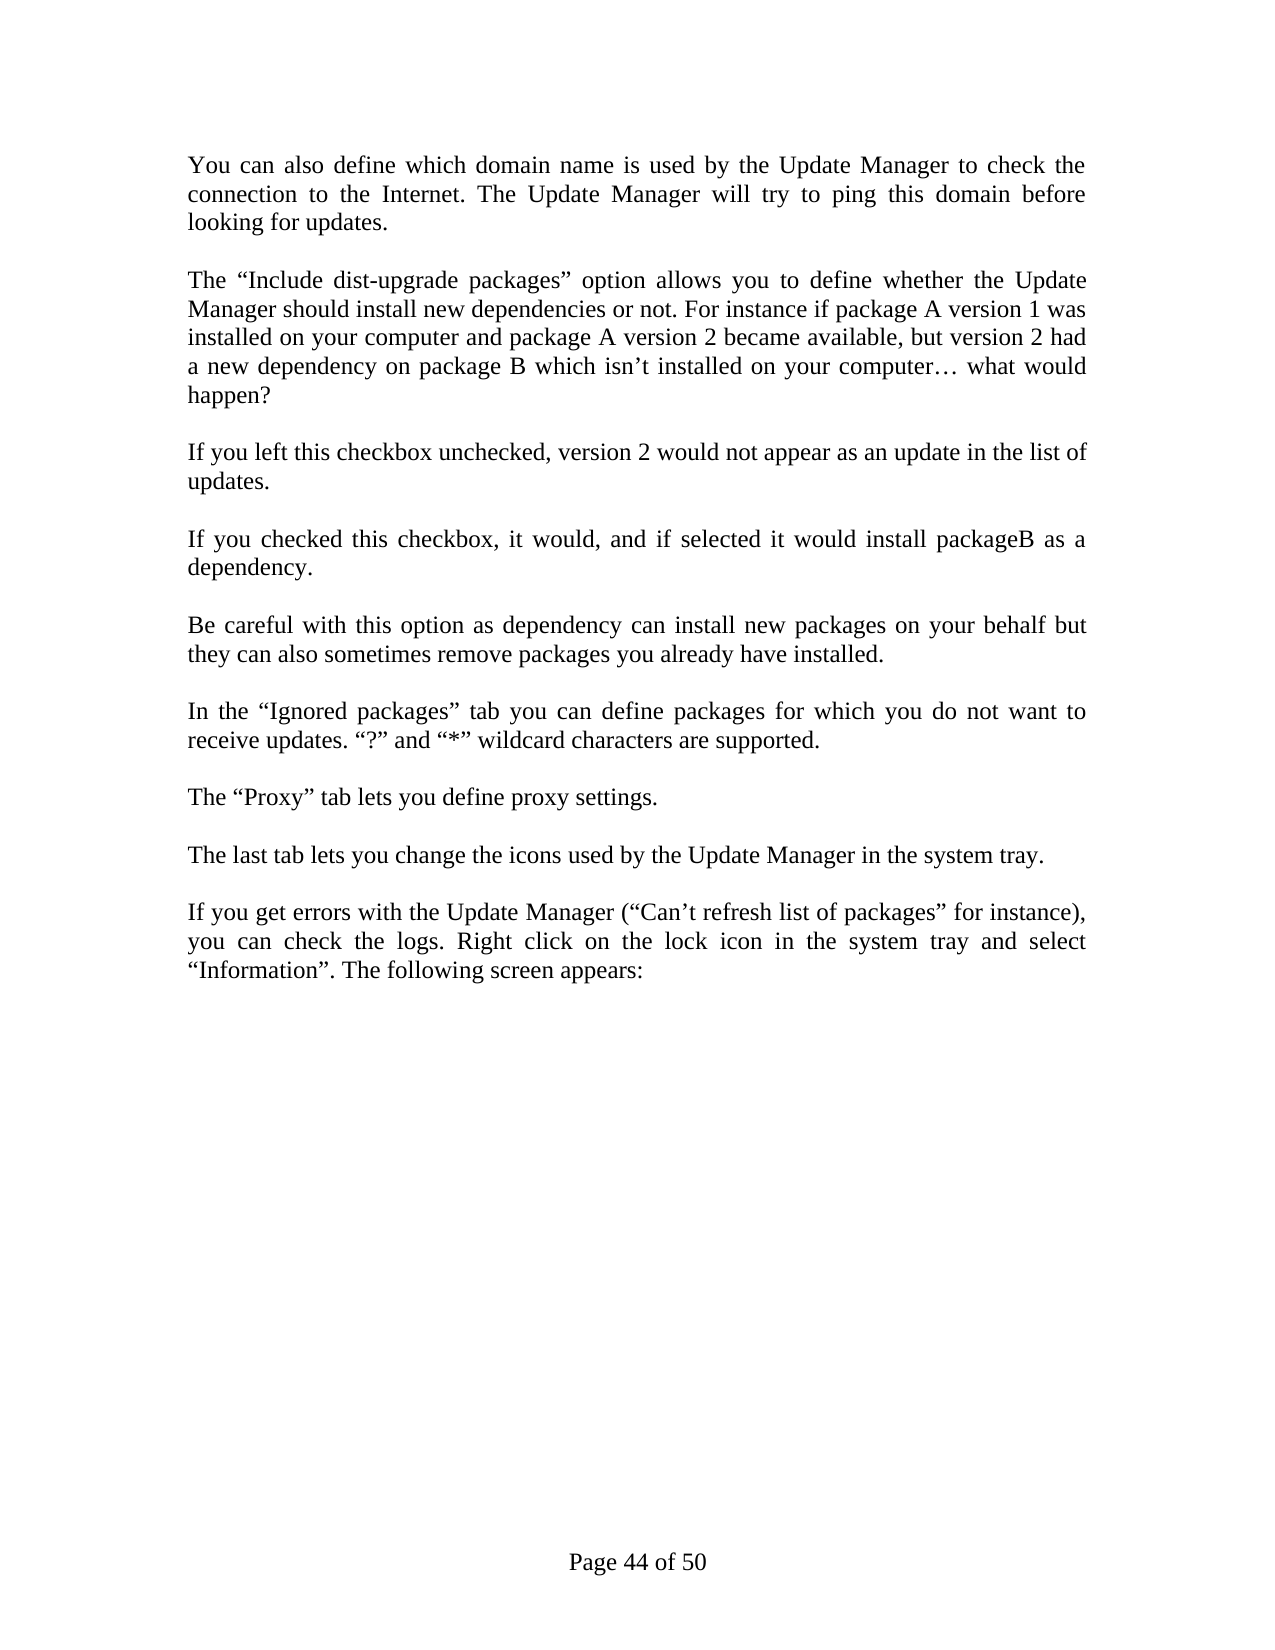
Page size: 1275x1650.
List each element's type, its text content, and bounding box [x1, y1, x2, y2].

text The “Include dist-upgrade packages” option allows you to define whether the Update Manager should install new dependencies or not. For instance if package A version 1 was installed on your computer and package A version 2 became available, but version 2 had a new dependency on package B which isn’t installed on your computer… what would happen? [187, 265, 1087, 409]
text In the “Ignored packages” tab you can define packages for which you do not want to receive updates. “?” and “*” wildcard characters are supported. [187, 696, 1087, 754]
text If you get errors with the Update Manager (“Can’t refresh list of packages” for instance), you can check the logs. Right click on the lock icon in the system tray and select “Information”. The following screen appears: [187, 897, 1087, 984]
text The last tab lets you change the icons used by the Update Manager in the system tray. [187, 840, 1087, 869]
text If you left this checkbox unchecked, version 2 would not appear as an update in the list of updates. [187, 437, 1087, 495]
text If you checked this checkbox, it would, and if selected it would install packageB as a dependency. [187, 524, 1087, 581]
text The “Proxy” tab lets you define proxy settings. [187, 782, 1087, 811]
text Be careful with this option as dependency can install new packages on your behalf but they can also sometimes remove packages you already have installed. [187, 610, 1087, 667]
text You can also define which domain name is used by the Update Manager to check the connection to the Internet. The Update Manager will try to ping this domain before looking for updates. [187, 150, 1087, 236]
